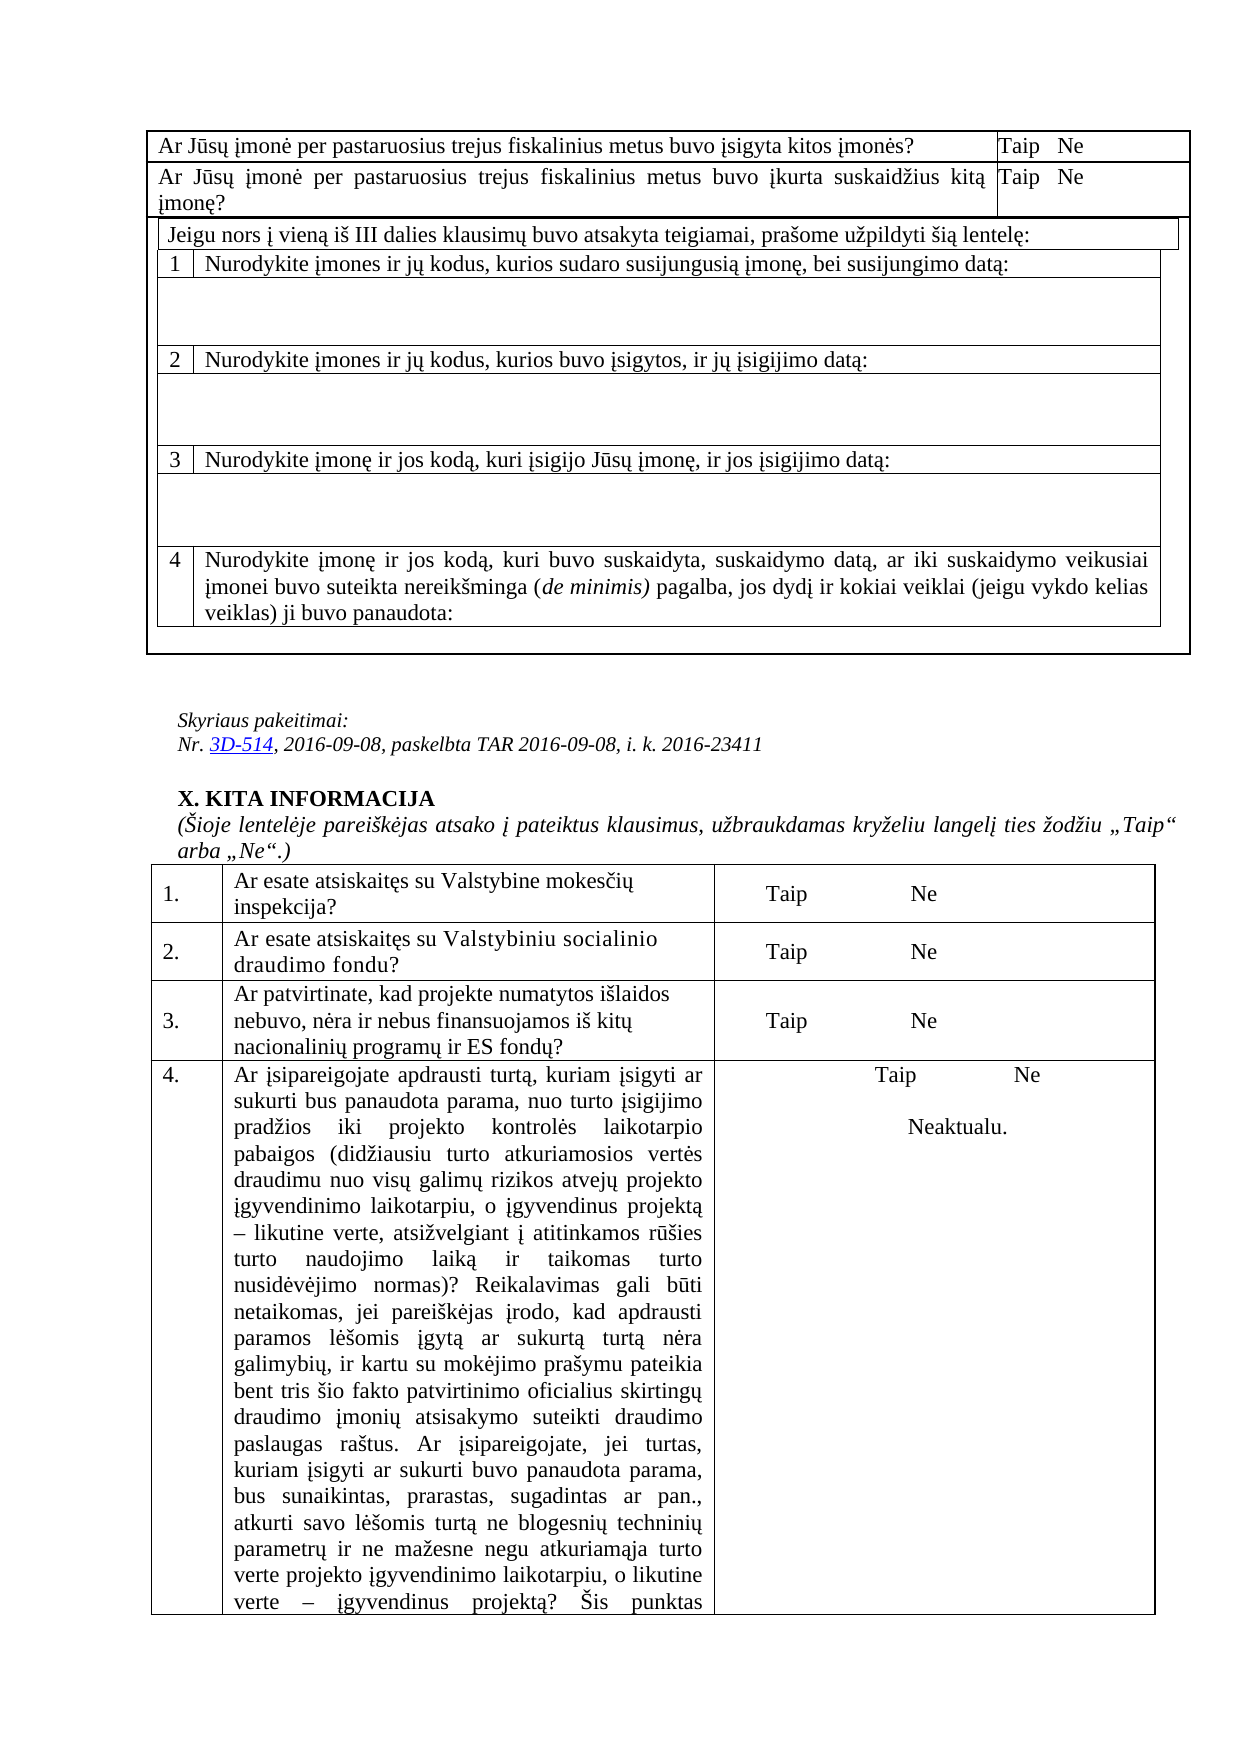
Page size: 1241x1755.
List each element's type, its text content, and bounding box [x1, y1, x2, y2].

table_cell 4. [152, 1061, 222, 1614]
text (Šioje lentelėje pareiškėjas atsako į pateiktus klausimus, užbraukdamas kryželiu langelį ties žodžiu „Taip“ arba „Ne“.) [177, 811, 1181, 864]
table_cell Taip Ne [715, 923, 1154, 979]
table_cell Nurodykite įmonę ir jos kodą, kuri buvo suskaidyta, suskaidymo datą, ar iki suskaidymo veikusiai įmonei buvo suteikta nereikšminga (de minimis) pagalba, jos dydį ir kokiai veiklai (jeigu vykdo kelias veiklas) ji buvo panaudota: [194, 547, 1160, 626]
table_cell [1191, 130, 1240, 161]
table_cell 4 [158, 547, 193, 626]
table_cell [998, 655, 1014, 682]
table_header Nurodykite įmones ir jų kodus, kurios sudaro susijungusią įmonę, bei susijungimo datą: [194, 250, 1160, 277]
table_cell Taip Ne Neaktualu. [715, 1061, 1154, 1614]
table_cell Nurodykite įmonę ir jos kodą, kuri įsigijo Jūsų įmonę, ir jos įsigijimo datą: [194, 446, 1160, 472]
table_cell Ar esate atsiskaitęs su Valstybiniu socialinio draudimo fondu? [223, 923, 714, 979]
table_cell [158, 374, 1160, 445]
table_cell [148, 218, 158, 653]
table_cell [1014, 655, 1190, 682]
table_cell 2. [152, 923, 222, 979]
table_cell Taip Ne [998, 163, 1189, 216]
table_cell Ar Jūsų įmonė per pastaruosius trejus fiskalinius metus buvo įkurta suskaidžius kitą įmonę? [148, 163, 997, 216]
text Skyriaus pakeitimai: [177, 708, 1181, 732]
table_cell Taip Ne [715, 981, 1154, 1059]
table_cell Nurodykite įmones ir jų kodus, kurios buvo įsigytos, ir jų įsigijimo datą: [194, 346, 1160, 373]
table_cell [1161, 218, 1189, 653]
table_cell Ar Jūsų įmonė per pastaruosius trejus fiskalinius metus buvo įsigyta kitos įmonės? [148, 132, 997, 161]
text X. KITA INFORMACIJA [177, 785, 1181, 811]
table_cell [147, 655, 364, 682]
table_cell Taip Ne [998, 132, 1189, 161]
table_cell [1191, 161, 1240, 216]
text Nr. 3D-514, 2016-09-08, paskelbta TAR 2016-09-08, i. k. 2016-23411 [177, 732, 1181, 756]
table_cell [158, 627, 1161, 653]
table_cell [365, 655, 998, 682]
table_cell [1191, 216, 1240, 653]
table_cell 2 [158, 346, 193, 373]
table_cell Ar patvirtinate, kad projekte numatytos išlaidos nebuvo, nėra ir nebus finansuojamos iš kitų nacionalinių programų ir ES fondų? [223, 981, 714, 1059]
table_header Ar esate atsiskaitęs su Valstybine mokesčių inspekcija? [223, 865, 714, 922]
table_header 1. [152, 865, 222, 922]
table_cell [1190, 653, 1240, 682]
table_cell 3. [152, 981, 222, 1059]
table_cell [158, 474, 1160, 546]
table_cell [158, 278, 1160, 345]
table_cell Jeigu nors į vieną iš III dalies klausimų buvo atsakyta teigiamai, prašome užpildyti šią lentelę: [159, 219, 1178, 249]
table_header 1 [158, 250, 193, 277]
table_header Taip Ne [715, 865, 1154, 922]
table_cell Ar įsipareigojate apdrausti turtą, kuriam įsigyti ar sukurti bus panaudota parama, nuo turto įsigijimo pradžios iki projekto kontrolės laikotarpio pabaigos (didžiausiu turto atkuriamosios vertės draudimu nuo visų galimų rizikos atvejų projekto įgyvendinimo laikotarpiu, o įgyvendinus projektą – likutine verte, atsižvelgiant į atitinkamos rūšies turto naudojimo laiką ir taikomas turto nusidėvėjimo normas)? Reikalavimas gali būti netaikomas, jei pareiškėjas įrodo, kad apdrausti paramos lėšomis įgytą ar sukurtą turtą nėra galimybių, ir kartu su mokėjimo prašymu pateikia bent tris šio fakto patvirtinimo oficialius skirtingų draudimo įmonių atsisakymo suteikti draudimo paslaugas raštus. Ar įsipareigojate, jei turtas, kuriam įsigyti ar sukurti buvo panaudota parama, bus sunaikintas, prarastas, sugadintas ar pan., atkurti savo lėšomis turtą ne blogesnių techninių parametrų ir ne mažesne negu atkuriamąja turto verte projekto įgyvendinimo laikotarpiu, o likutine verte – įgyvendinus projektą? Šis punktas [223, 1061, 714, 1614]
table_cell 3 [158, 446, 193, 472]
